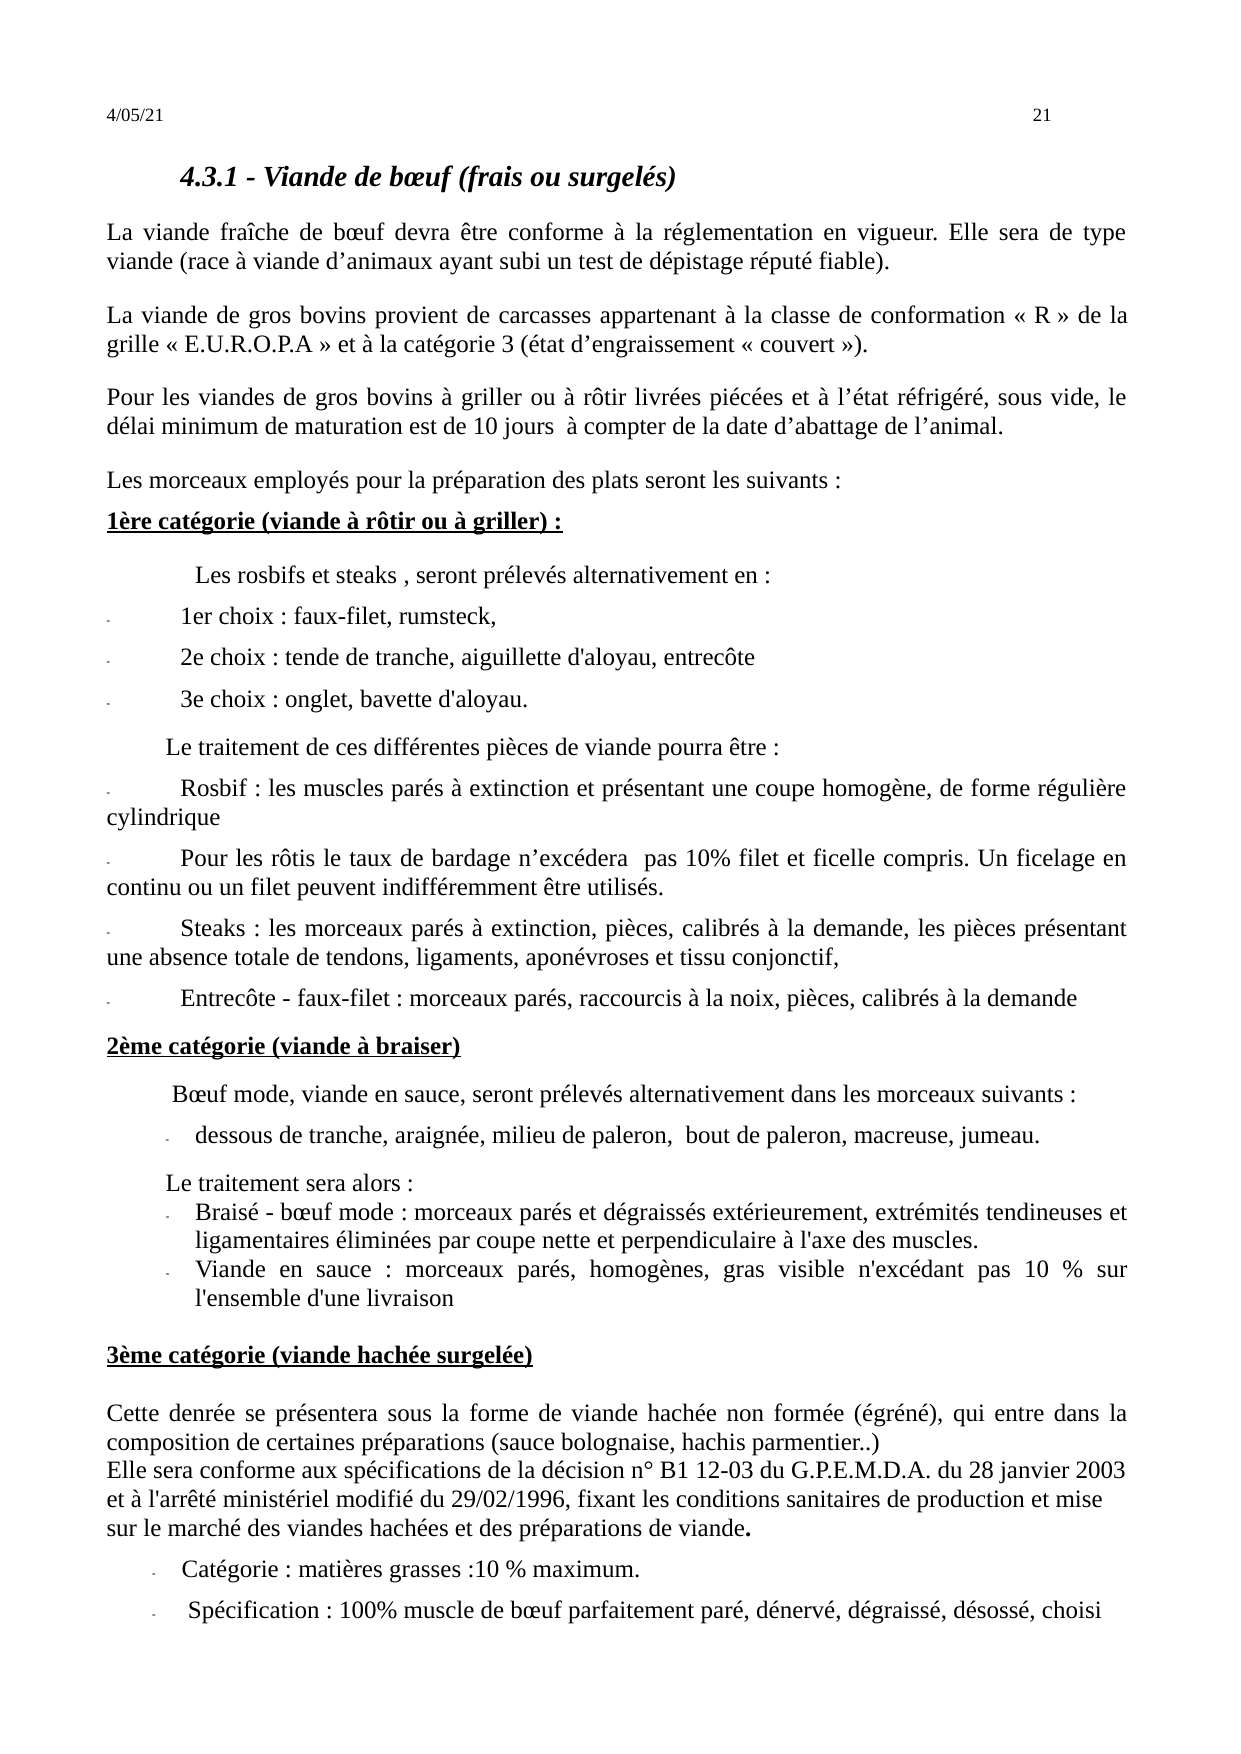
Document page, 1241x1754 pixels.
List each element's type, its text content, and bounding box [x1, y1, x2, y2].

text 3ème catégorie (viande hachée surgelée) [106, 1340, 1128, 1369]
list Catégorie : matières grasses :10 % maximum. [152, 1554, 1128, 1583]
text Les morceaux employés pour la préparation des plats seront les suivants : [106, 465, 1128, 494]
text Les rosbifs et steaks , seront prélevés alternativement en : [106, 560, 1128, 589]
text Bœuf mode, viande en sauce, seront prélevés alternativement dans les morceaux suivants : [106, 1079, 1128, 1107]
list Entrecôte - faux-filet : morceaux parés, raccourcis à la noix, pièces, calibrés à la demande [106, 983, 1128, 1012]
text 4.3.1 - Viande de bœuf (frais ou surgelés) [106, 159, 1128, 192]
text La viande fraîche de bœuf devra être conforme à la réglementation en vigueur. Elle sera de type viande (race à viande d’animaux ayant subi un test de dépistage réputé fiable). [106, 217, 1128, 275]
list Viande en sauce : morceaux parés, homogènes, gras visible n'excédant pas 10 % sur l'ensemble d'une livraison [166, 1254, 1128, 1312]
list 1er choix : faux-filet, rumsteck, [106, 601, 1128, 630]
text 2ème catégorie (viande à braiser) [106, 1031, 1128, 1059]
text La viande de gros bovins provient de carcasses appartenant à la classe de conformation « R » de la grille « E.U.R.O.P.A » et à la catégorie 3 (état d’engraissement « couvert »). [106, 300, 1128, 357]
text Le traitement de ces différentes pièces de viande pourra être : [165, 732, 1128, 760]
list Rosbif : les muscles parés à extinction et présentant une coupe homogène, de forme régulière cylindrique [106, 773, 1128, 830]
list 3e choix : onglet, bavette d'aloyau. [106, 684, 1128, 712]
text Le traitement sera alors : [106, 1168, 1128, 1197]
list Braisé - bœuf mode : morceaux parés et dégraissés extérieurement, extrémités tendineuses et ligamentaires éliminées par coupe nette et perpendiculaire à l'axe des muscles. [166, 1197, 1128, 1254]
text Cette denrée se présentera sous la forme de viande hachée non formée (égréné), qui entre dans la composition de certaines préparations (sauce bolognaise, hachis parmentier..) [106, 1398, 1128, 1455]
list dessous de tranche, araignée, milieu de paleron, bout de paleron, macreuse, jumeau. [165, 1120, 1128, 1149]
text Elle sera conforme aux spécifications de la décision n° B1 12-03 du G.P.E.M.D.A. du 28 janvier 2003 et à l'arrêté ministériel modifié du 29/02/1996, fixant les conditions sanitaires de production et mise sur le marché des viandes hachées et des préparations de viande. [106, 1455, 1134, 1542]
text 1ère catégorie (viande à rôtir ou à griller) : [106, 506, 1128, 535]
list Spécification : 100% muscle de bœuf parfaitement paré, dénervé, dégraissé, désossé, choisi [152, 1595, 1128, 1624]
list Pour les rôtis le taux de bardage n’excédera pas 10% filet et ficelle compris. Un ficelage en continu ou un filet peuvent indifféremment être utilisés. [106, 843, 1128, 900]
list 2e choix : tende de tranche, aiguillette d'aloyau, entrecôte [106, 642, 1128, 671]
list Steaks : les morceaux parés à extinction, pièces, calibrés à la demande, les pièces présentant une absence totale de tendons, ligaments, aponévroses et tissu conjonctif, [106, 913, 1128, 970]
text Pour les viandes de gros bovins à griller ou à rôtir livrées piécées et à l’état réfrigéré, sous vide, le délai minimum de maturation est de 10 jours à compter de la date d’abattage de l’animal. [106, 382, 1128, 440]
